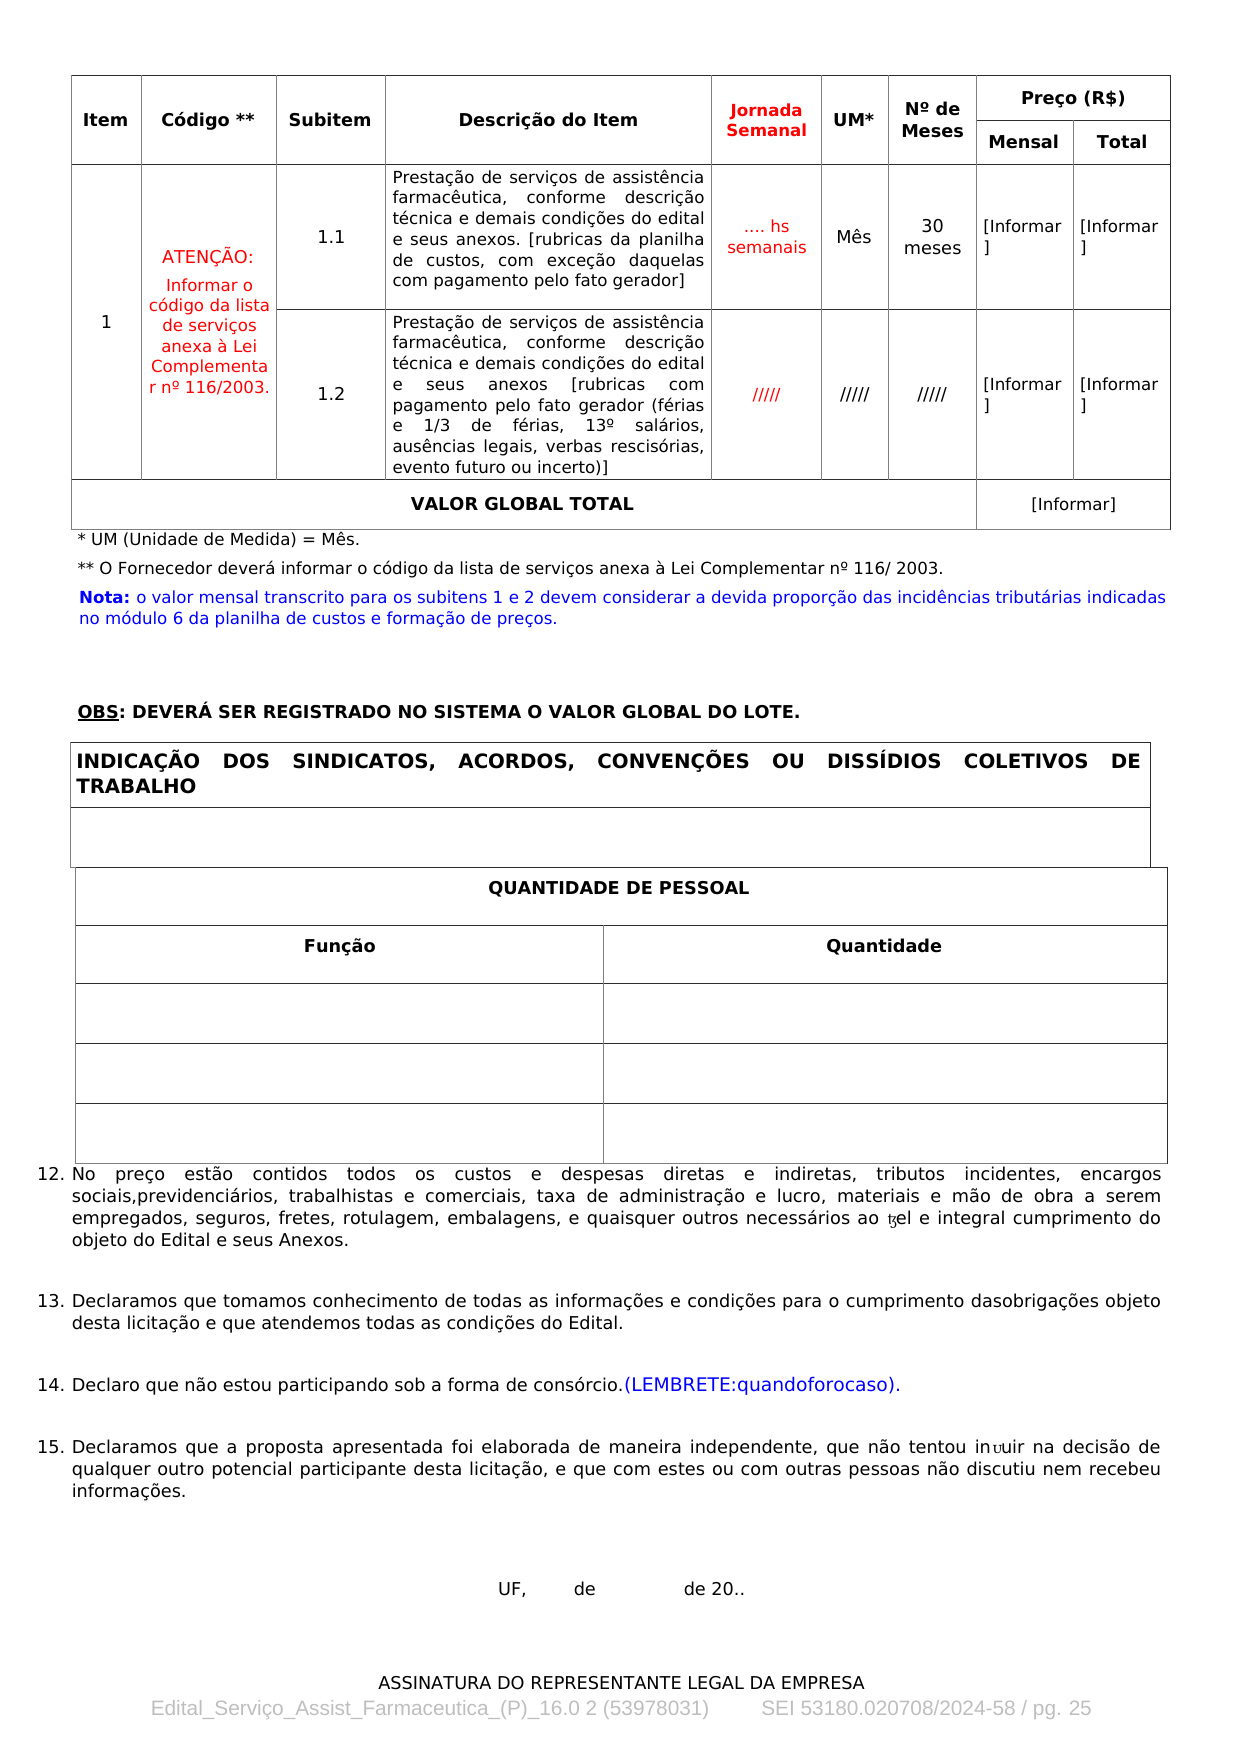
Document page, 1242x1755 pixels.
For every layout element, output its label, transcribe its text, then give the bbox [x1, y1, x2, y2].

text * UM (Unidade de Medida) = Mês. [77, 530, 1170, 549]
text OBS: DEVERÁ SER REGISTRADO NO SISTEMA O VALOR GLOBAL DO LOTE. [77, 702, 1170, 722]
table_cell [71, 808, 1150, 867]
table_cell [1151, 807, 1167, 867]
table_cell 30 meses [889, 165, 976, 309]
table_cell Mensal [977, 121, 1073, 164]
table_header Subitem [277, 76, 385, 164]
table_cell .... hs semanais [712, 165, 821, 309]
text UF, de de 20.. [72, 1573, 1170, 1601]
table_cell VALOR GLOBAL TOTAL [385, 480, 711, 529]
list Declaramos que tomamos conhecimento de todas as informações e condições para o cumprimento dasobrigações objeto desta licitação e que atendemos todas as condições do Edital. [37, 1291, 1163, 1334]
table_cell ///// [822, 310, 888, 479]
table_header [1151, 742, 1167, 807]
table_cell [826, 984, 1167, 1043]
table_cell [76, 1044, 603, 1103]
table_cell Mês [822, 165, 888, 309]
table_cell [888, 480, 976, 529]
table_cell [604, 1044, 826, 1103]
table_cell DE DE PESSOAL [604, 868, 826, 925]
table_cell [71, 1043, 75, 1103]
table_header Preço (R$) [977, 76, 1170, 119]
table_cell [604, 984, 826, 1043]
table_cell [604, 1104, 826, 1163]
text ** O Fornecedor deverá informar o código da lista de serviços anexa à Lei Complementar nº 116/ 2003. [77, 559, 1170, 578]
table_cell [Informar] [977, 310, 1073, 479]
list Declaramos que a proposta apresentada foi elaborada de maneira independente, que não tentou inuir na decisão de qualquer outro potencial participante desta licitação, e que com estes ou com outras pessoas não discutiu nem recebeu informações. [37, 1437, 1163, 1501]
table_header Nº de Meses [889, 76, 976, 164]
table_cell [Informar] [977, 165, 1073, 309]
text Nota: o valor mensal transcrito para os subitens 1 e 2 devem considerar a devida proporção das incidências tributárias indicadas no módulo 6 da planilha de custos e formação de preços. [79, 588, 1170, 628]
table_header Item [72, 76, 141, 164]
table_cell [604, 926, 826, 983]
list Declaro que não estou participando sob a forma de consórcio.(LEMBRETE:quandoforocaso). [37, 1374, 1163, 1396]
table_cell Função [76, 926, 603, 983]
table_cell [Informar] [1074, 165, 1170, 309]
table_cell [72, 480, 385, 529]
table_cell [821, 480, 888, 529]
table_header Código ** [142, 76, 276, 164]
table_cell [71, 1103, 75, 1163]
list No preço estão contidos todos os custos e despesas diretas e indiretas, tributos incidentes, encargos sociais,previdenciários, trabalhistas e comerciais, taxa de administração e lucro, materiais e mão de obra a serem empregados, seguros, fretes, rotulagem, embalagens, e quaisquer outros necessários ao el e integral cumprimento do objeto do Edital e seus Anexos. [37, 1164, 1163, 1251]
table_cell [Informar] [1074, 310, 1170, 479]
table_cell QUANTIDA [76, 868, 604, 925]
table_cell [826, 1044, 1167, 1103]
table_cell [Informar] [977, 480, 1170, 529]
text ASSINATURA DO REPRESENTANTE LEGAL DA EMPRESA [79, 1673, 1164, 1694]
table_cell Quantidade [826, 926, 1167, 983]
table_cell [71, 925, 75, 983]
table_cell ATENÇÃO: Informar o código da lista de serviços anexa à Lei Complementar nº 116/2003. [142, 165, 276, 479]
table_header INDICAÇÃO DOS SINDICATOS, ACORDOS, CONVENÇÕES OU DISSÍDIOS COLETIVOS DE TRABALHO [71, 743, 1150, 807]
table_header UM* [822, 76, 888, 164]
table_cell [826, 868, 1167, 925]
table_cell 1.1 [277, 165, 385, 309]
table_cell 1 [72, 165, 141, 479]
table_cell [711, 480, 821, 529]
table_cell [76, 984, 603, 1043]
table_cell Total [1074, 121, 1170, 164]
table_cell Prestação de serviços de assistência farmacêutica, conforme descrição técnica e demais condições do edital e seus anexos [rubricas com pagamento pelo fato gerador (férias e 1/3 de férias, 13º salários, ausências legais, verbas rescisórias, evento futuro ou incerto)] [386, 310, 711, 479]
table_cell [76, 1104, 603, 1163]
table_cell 1.2 [277, 310, 385, 479]
table_cell ///// [712, 310, 821, 479]
table_cell [826, 1104, 1167, 1163]
table_header Descrição do Item [386, 76, 711, 164]
table_header Jornada Semanal [712, 76, 821, 164]
table_cell ///// [889, 310, 976, 479]
table_cell [71, 868, 75, 925]
table_cell [71, 983, 75, 1043]
table_cell Prestação de serviços de assistência farmacêutica, conforme descrição técnica e demais condições do edital e seus anexos. [rubricas da planilha de custos, com exceção daquelas com pagamento pelo fato gerador] [386, 165, 711, 309]
